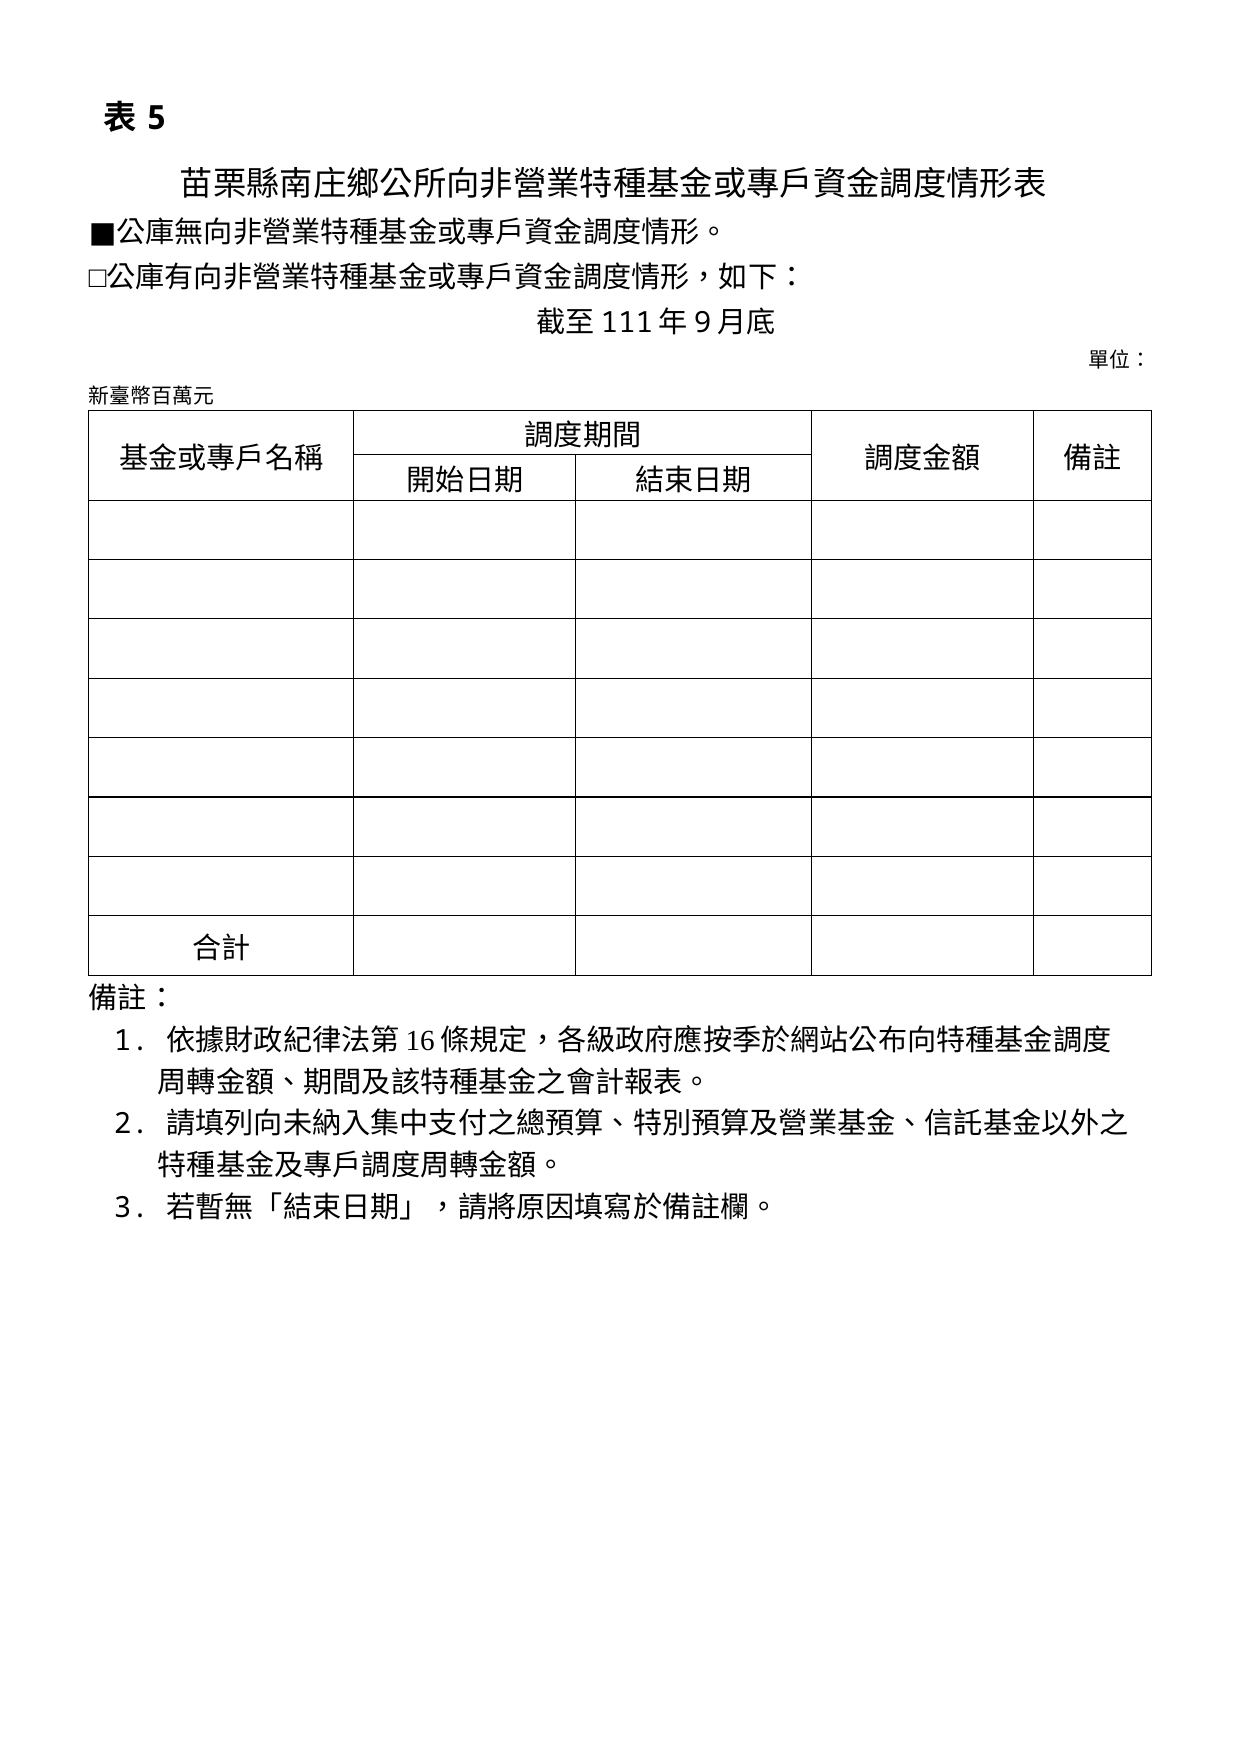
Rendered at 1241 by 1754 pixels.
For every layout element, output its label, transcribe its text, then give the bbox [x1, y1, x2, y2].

table_cell [576, 679, 811, 737]
table_cell [89, 679, 353, 737]
text 單位：新臺幣百萬元 [89, 339, 1137, 410]
table_cell [812, 619, 1033, 678]
table_cell [1034, 857, 1151, 915]
table_cell [1034, 619, 1151, 678]
table_cell [576, 560, 811, 618]
table_cell [576, 916, 811, 974]
table_cell [354, 560, 575, 618]
text 截至111年9月底 [89, 304, 1137, 339]
table_cell [812, 501, 1033, 559]
table_cell [1034, 560, 1151, 618]
table_cell [354, 916, 575, 974]
text □公庫有向非營業特種基金或專戶資金調度情形，如下： [89, 259, 1137, 295]
table_cell 結束日期 [576, 455, 811, 499]
table_cell [1034, 738, 1151, 796]
table_header 調度期間 [354, 411, 811, 454]
table_cell [1034, 679, 1151, 737]
table_cell 開始日期 [354, 455, 575, 499]
table_cell [354, 679, 575, 737]
table_cell [576, 738, 811, 796]
table_header 備註 [1034, 411, 1151, 499]
table_cell [354, 501, 575, 559]
table_cell [812, 738, 1033, 796]
table_cell [812, 857, 1033, 915]
text ■公庫無向非營業特種基金或專戶資金調度情形。 [89, 214, 1137, 250]
table_cell [354, 857, 575, 915]
table_cell [89, 619, 353, 678]
table_cell [812, 679, 1033, 737]
table_cell 合計 [89, 916, 353, 974]
table_cell [812, 798, 1033, 856]
text 1. 依據財政紀律法第16條規定，各級政府應按季於網站公布向特種基金調度周轉金額、期間及該特種基金之會計報表。 [114, 1017, 1137, 1101]
text 備註： [88, 976, 1137, 1017]
table_cell [89, 738, 353, 796]
text 2. 請填列向未納入集中支付之總預算、特別預算及營業基金、信託基金以外之特種基金及專戶調度周轉金額。 [114, 1101, 1137, 1184]
table_cell [576, 619, 811, 678]
table_cell [354, 738, 575, 796]
table_cell [1034, 798, 1151, 856]
table_header 調度金額 [812, 411, 1033, 499]
table_cell [89, 560, 353, 618]
table_header 基金或專戶名稱 [89, 411, 353, 499]
text 3. 若暫無「結束日期」，請將原因填寫於備註欄。 [114, 1184, 1137, 1226]
table_cell [89, 798, 353, 856]
table_cell [576, 857, 811, 915]
table_cell [1034, 916, 1151, 974]
table_cell [576, 798, 811, 856]
table_cell [354, 798, 575, 856]
table_cell [89, 857, 353, 915]
table_cell [812, 916, 1033, 974]
table_cell [1034, 501, 1151, 559]
table_cell [354, 619, 575, 678]
table_cell [576, 501, 811, 559]
table_cell [812, 560, 1033, 618]
text 苗栗縣南庄鄉公所向非營業特種基金或專戶資金調度情形表 [89, 162, 1137, 204]
table_cell [89, 501, 353, 559]
